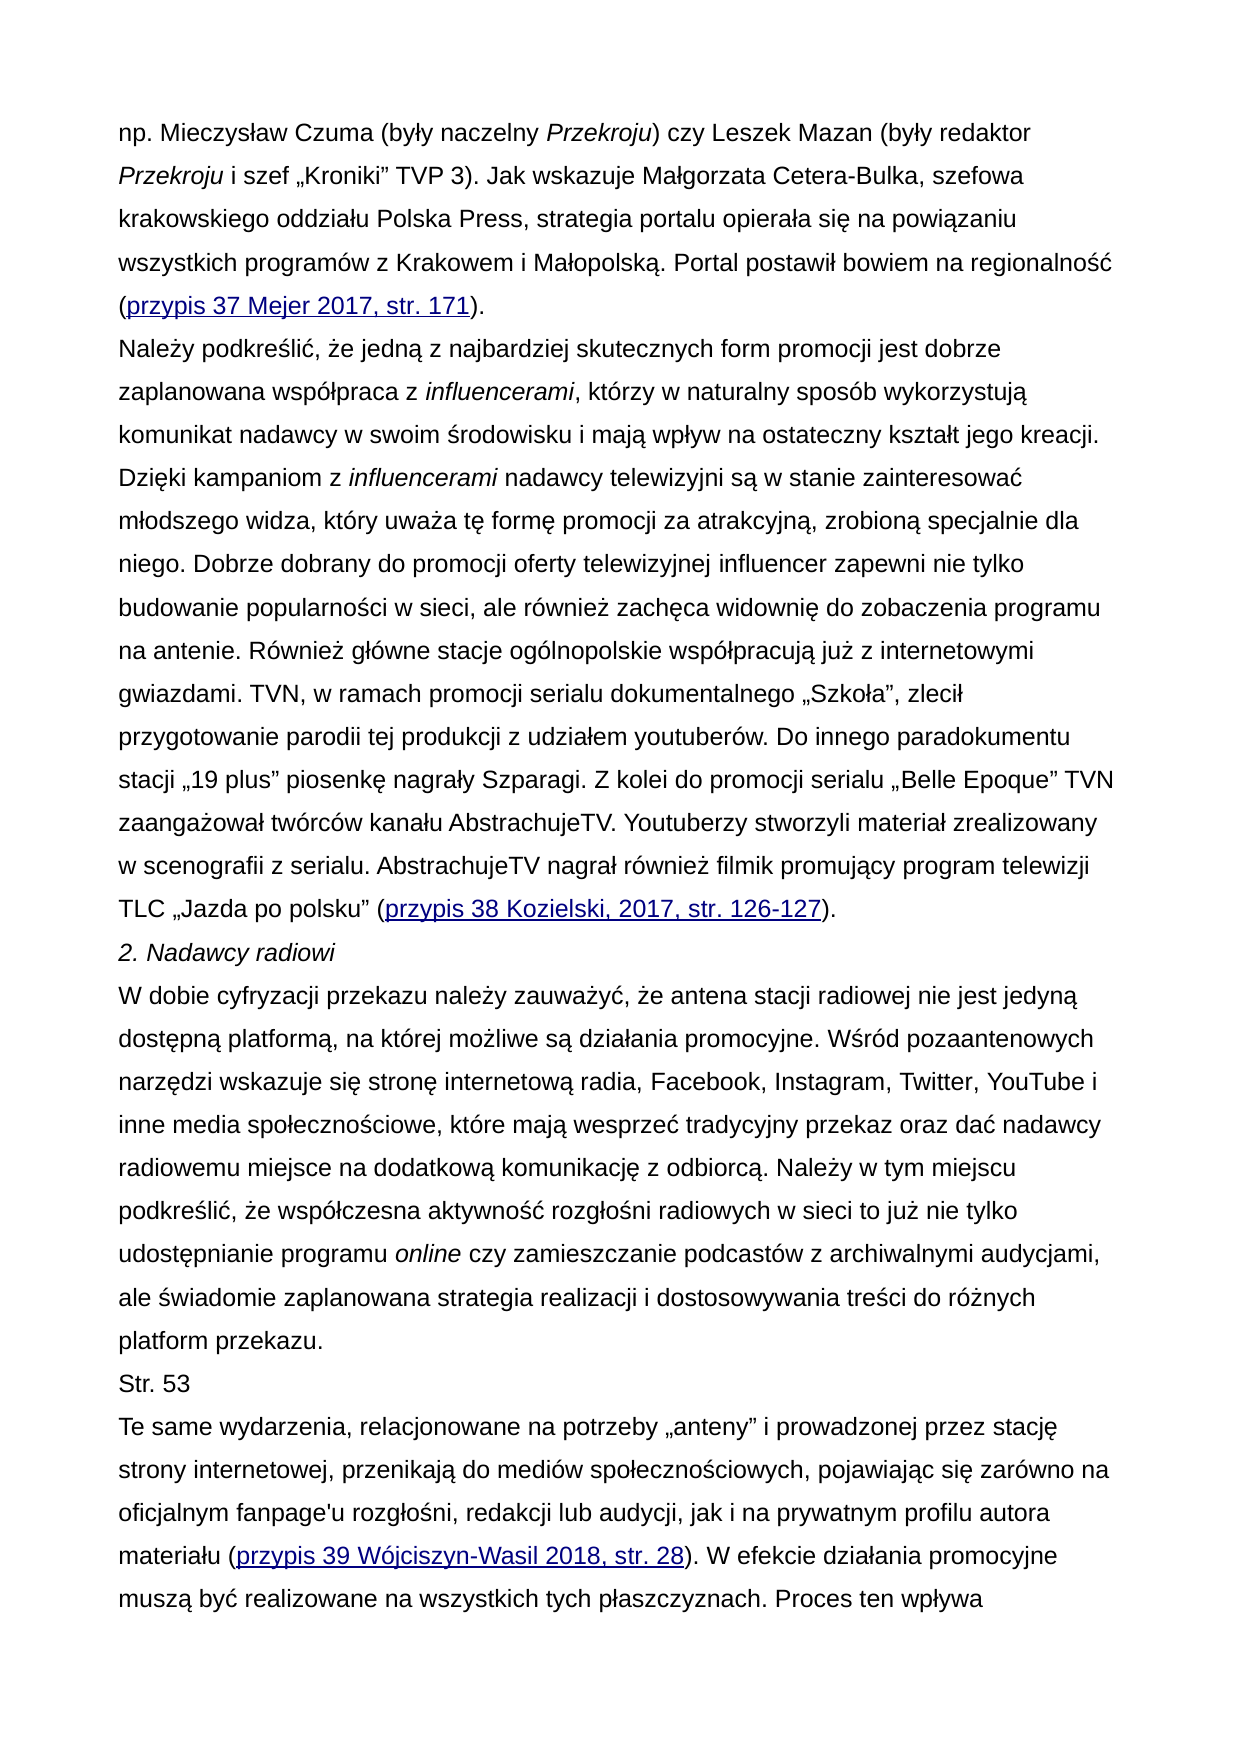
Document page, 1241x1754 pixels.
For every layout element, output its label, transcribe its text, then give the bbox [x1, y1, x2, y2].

text Str. 53 [118, 1369, 1122, 1397]
subtitle 2. Nadawcy radiowi [118, 937, 1122, 966]
text Należy podkreślić, że jedną z najbardziej skutecznych form promocji jest dobrze zaplanowana współpraca z influencerami, którzy w naturalny sposób wykorzystują komunikat nadawcy w swoim środowisku i mają wpływ na ostateczny kształt jego kreacji. Dzięki kampaniom z influencerami nadawcy telewizyjni są w stanie zainteresować młodszego widza, który uważa tę formę promocji za atrakcyjną, zrobioną specjalnie dla niego. Dobrze dobrany do promocji oferty telewizyjnej influencer zapewni nie tylko budowanie popularności w sieci, ale również zachęca widownię do zobaczenia programu na antenie. Również główne stacje ogólnopolskie współpracują już z internetowymi gwiazdami. TVN, w ramach promocji serialu dokumentalnego „Szkoła”, zlecił przygotowanie parodii tej produkcji z udziałem youtuberów. Do innego paradokumentu stacji „19 plus” piosenkę nagrały Szparagi. Z kolei do promocji serialu „Belle Epoque” TVN zaangażował twórców kanału AbstrachujeTV. Youtuberzy stworzyli materiał zrealizowany w scenografii z serialu. AbstrachujeTV nagrał również filmik promujący program telewizji TLC „Jazda po polsku” (przypis 38 Kozielski, 2017, str. 126-127). [118, 334, 1122, 923]
text W dobie cyfryzacji przekazu należy zauważyć, że antena stacji radiowej nie jest jedyną dostępną platformą, na której możliwe są działania promocyjne. Wśród pozaantenowych narzędzi wskazuje się stronę internetową radia, Facebook, Instagram, Twitter, YouTube i inne media społecznościowe, które mają wesprzeć tradycyjny przekaz oraz dać nadawcy radiowemu miejsce na dodatkową komunikację z odbiorcą. Należy w tym miejscu podkreślić, że współczesna aktywność rozgłośni radiowych w sieci to już nie tylko udostępnianie programu online czy zamieszczanie podcastów z archiwalnymi audycjami, ale świadomie zaplanowana strategia realizacji i dostosowywania treści do różnych platform przekazu. [118, 981, 1122, 1354]
text Te same wydarzenia, relacjonowane na potrzeby „anteny” i prowadzonej przez stację strony internetowej, przenikają do mediów społecznościowych, pojawiając się zarówno na oficjalnym fanpage'u rozgłośni, redakcji lub audycji, jak i na prywatnym profilu autora materiału (przypis 39 Wójciszyn-Wasil 2018, str. 28). W efekcie działania promocyjne muszą być realizowane na wszystkich tych płaszczyznach. Proces ten wpływa [118, 1412, 1122, 1613]
text np. Mieczysław Czuma (były naczelny Przekroju) czy Leszek Mazan (były redaktor Przekroju i szef „Kroniki” TVP 3). Jak wskazuje Małgorzata Cetera-Bulka, szefowa krakowskiego oddziału Polska Press, strategia portalu opierała się na powiązaniu wszystkich programów z Krakowem i Małopolską. Portal postawił bowiem na regionalność (przypis 37 Mejer 2017, str. 171). [118, 118, 1122, 319]
